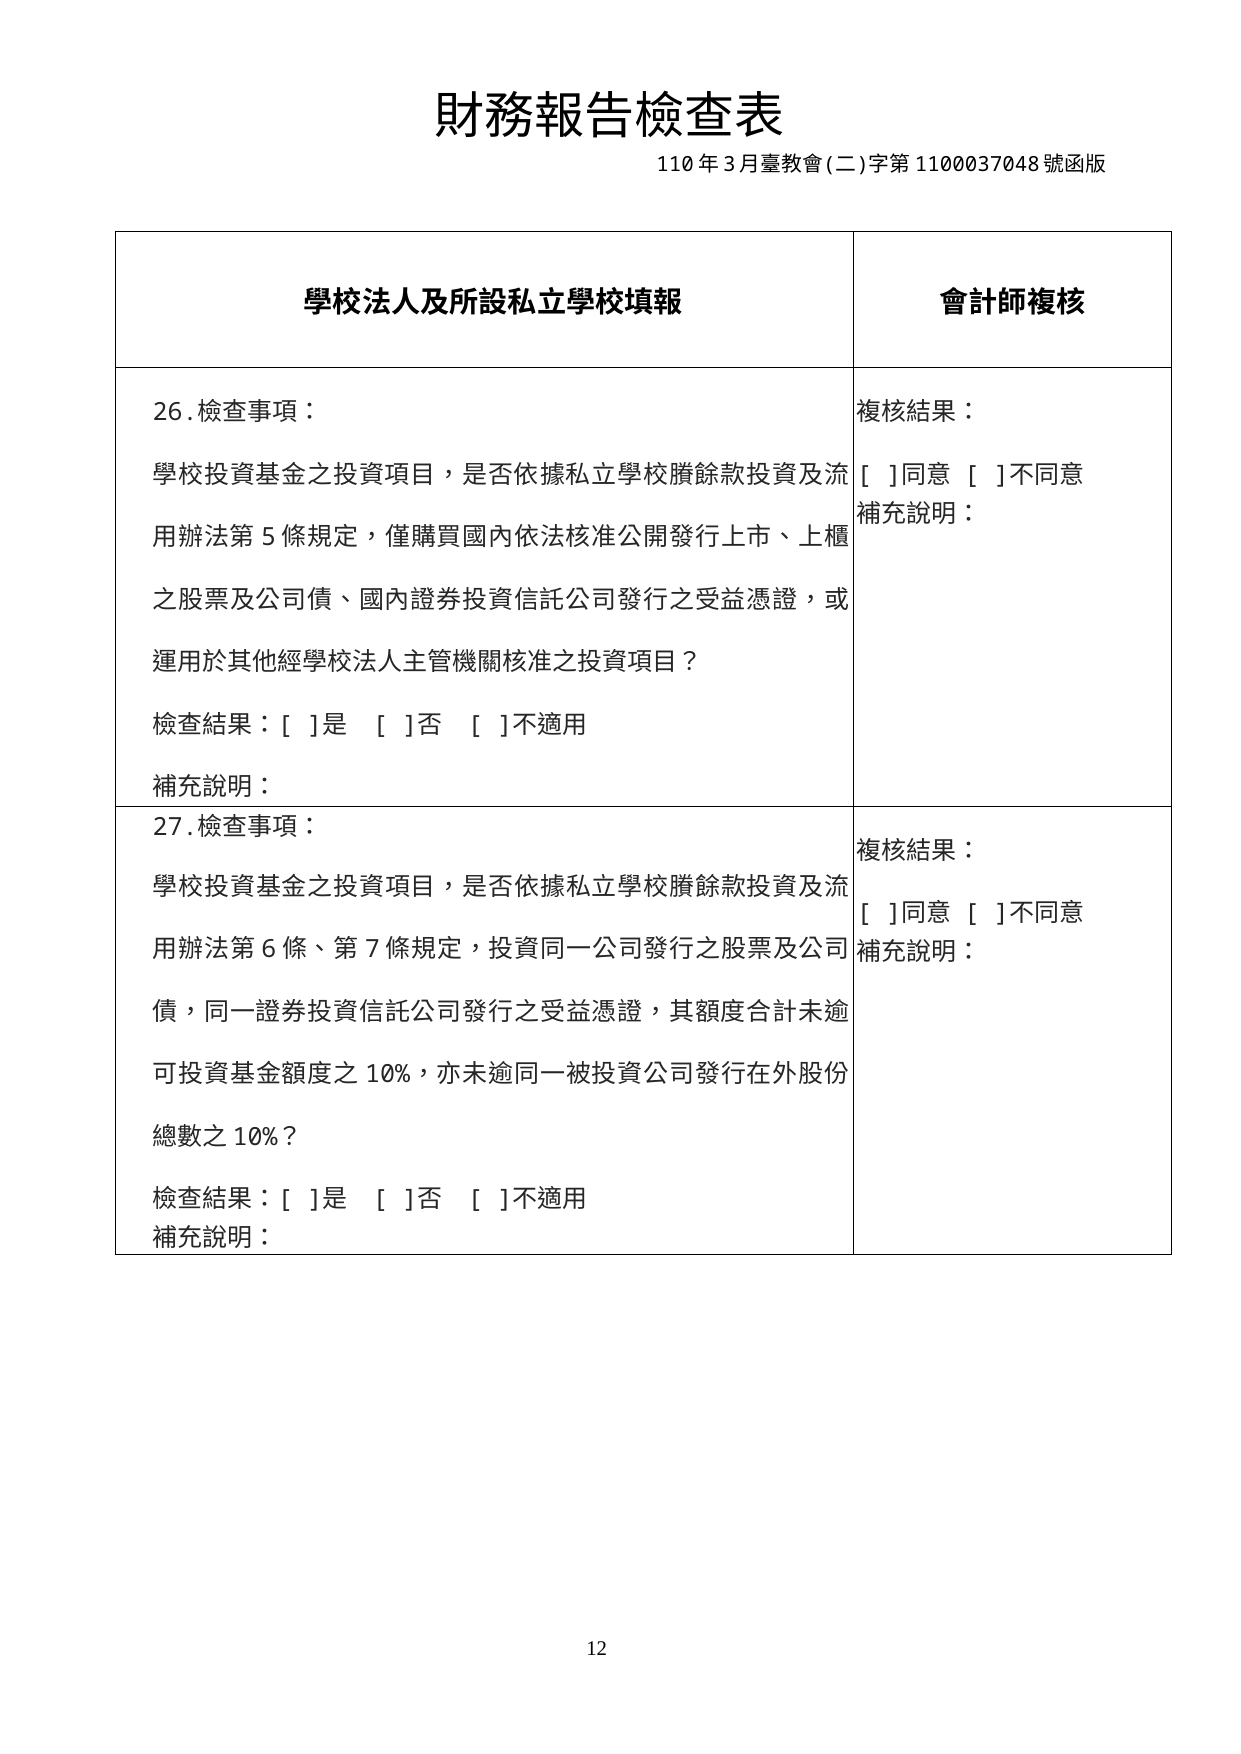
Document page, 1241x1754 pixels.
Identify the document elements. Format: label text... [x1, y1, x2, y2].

table_header 學校法人及所設私立學校填報 [116, 232, 853, 367]
table_cell 26.檢查事項： 學校投資基金之投資項目，是否依據私立學校賸餘款投資及流用辦法第5條規定，僅購買國內依法核准公開發行上市、上櫃之股票及公司債、國內證券投資信託公司發行之受益憑證，或運用於其他經學校法人主管機關核准之投資項目？ 檢查結果：[ ]是 [ ]否 [ ]不適用 補充說明： [116, 368, 853, 806]
table_header 會計師複核 [854, 232, 1171, 367]
table_cell 複核結果： [ ]同意 [ ]不同意 補充說明： [854, 368, 1171, 806]
table_cell 27.檢查事項： 學校投資基金之投資項目，是否依據私立學校賸餘款投資及流用辦法第6條、第7條規定，投資同一公司發行之股票及公司債，同一證券投資信託公司發行之受益憑證，其額度合計未逾可投資基金額度之10%，亦未逾同一被投資公司發行在外股份總數之10%？ 檢查結果：[ ]是 [ ]否 [ ]不適用 補充說明： [116, 807, 853, 1254]
table_cell 複核結果： [ ]同意 [ ]不同意 補充說明： [854, 807, 1171, 1254]
